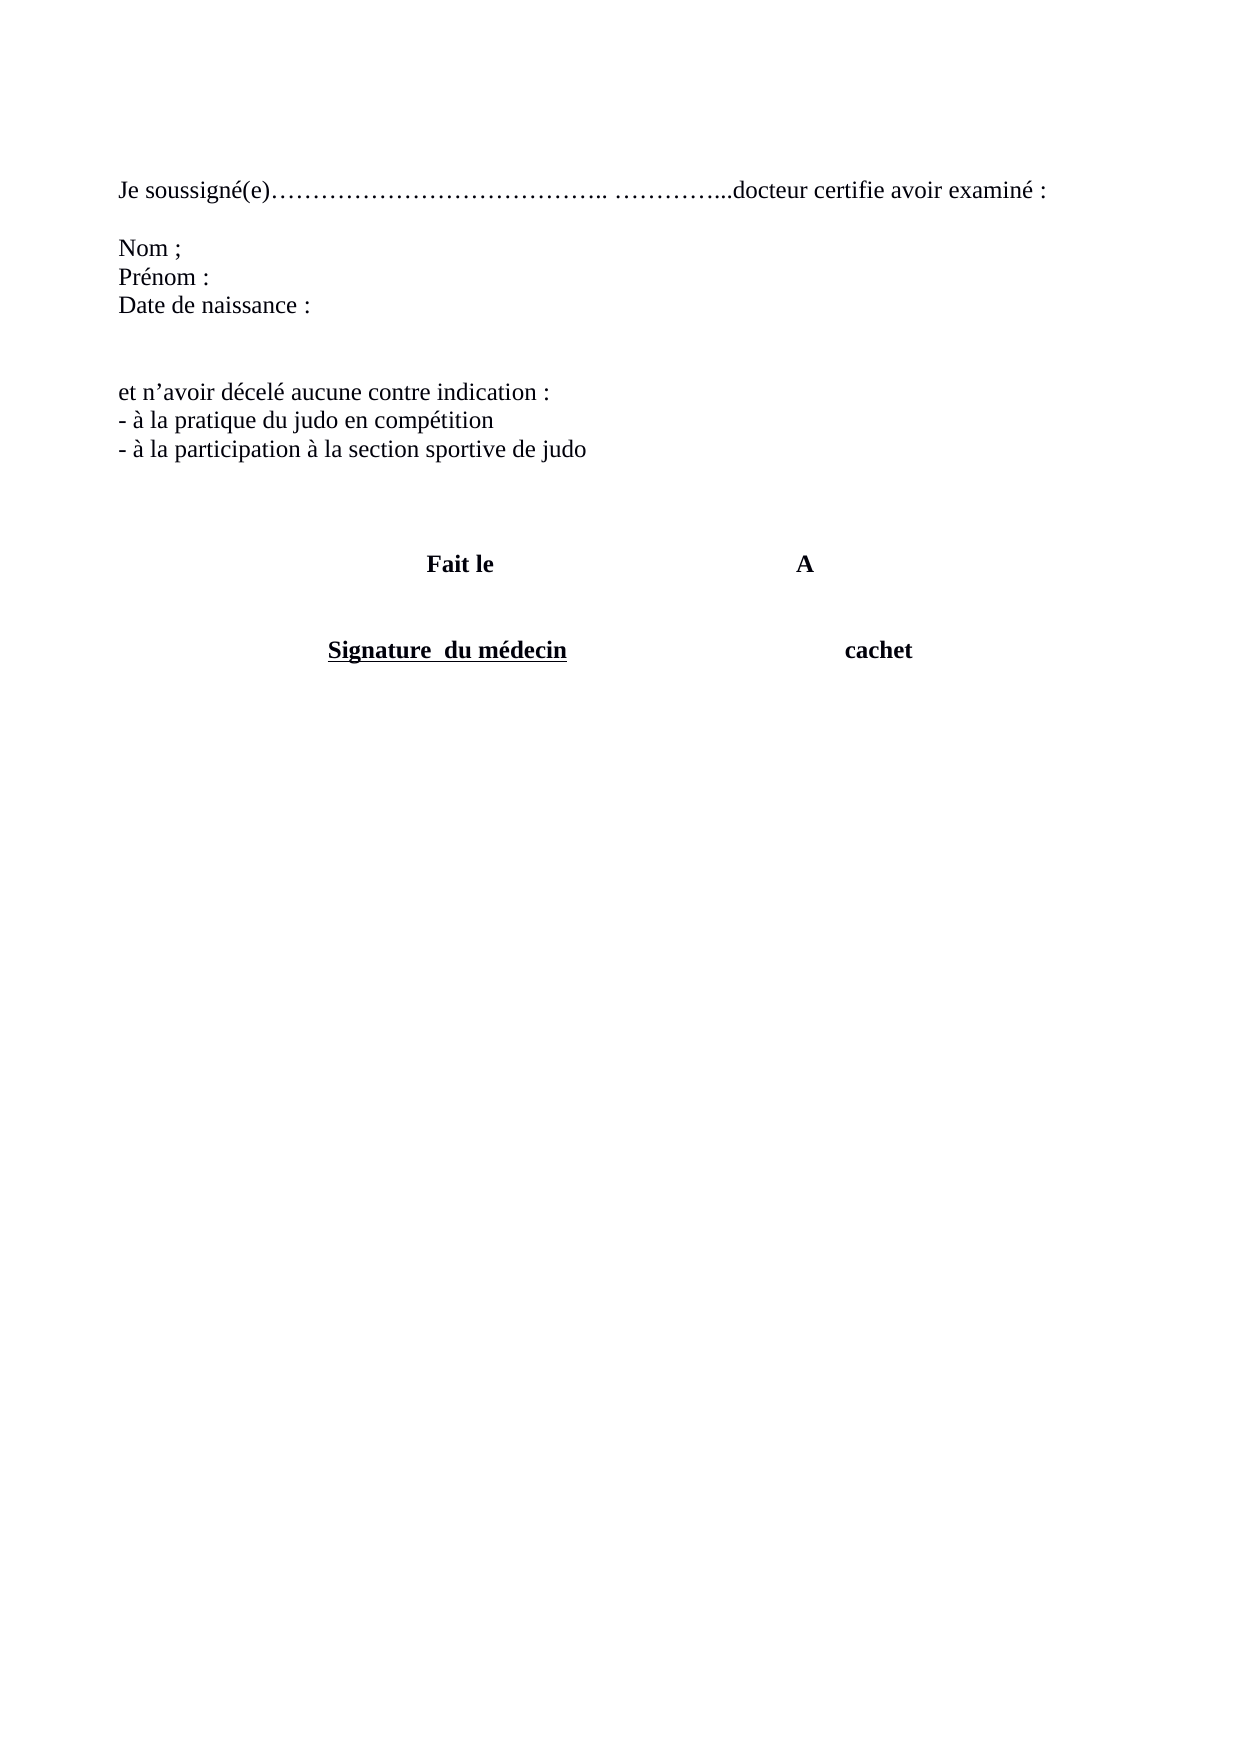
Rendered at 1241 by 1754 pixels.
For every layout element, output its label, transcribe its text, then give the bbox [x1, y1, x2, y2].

text - à la participation à la section sportive de judo [118, 434, 1122, 463]
text Fait le A [118, 549, 1122, 578]
text Date de naissance : [118, 291, 1122, 319]
text Prénom : [118, 262, 1122, 291]
text Nom ; [118, 233, 1122, 262]
text Signature du médecin cachet [118, 636, 1122, 664]
text Je soussigné(e)………………………………….. …………...docteur certifie avoir examiné : [118, 176, 1122, 204]
text - à la pratique du judo en compétition [118, 406, 1122, 434]
text et n’avoir décelé aucune contre indication : [118, 377, 1122, 406]
